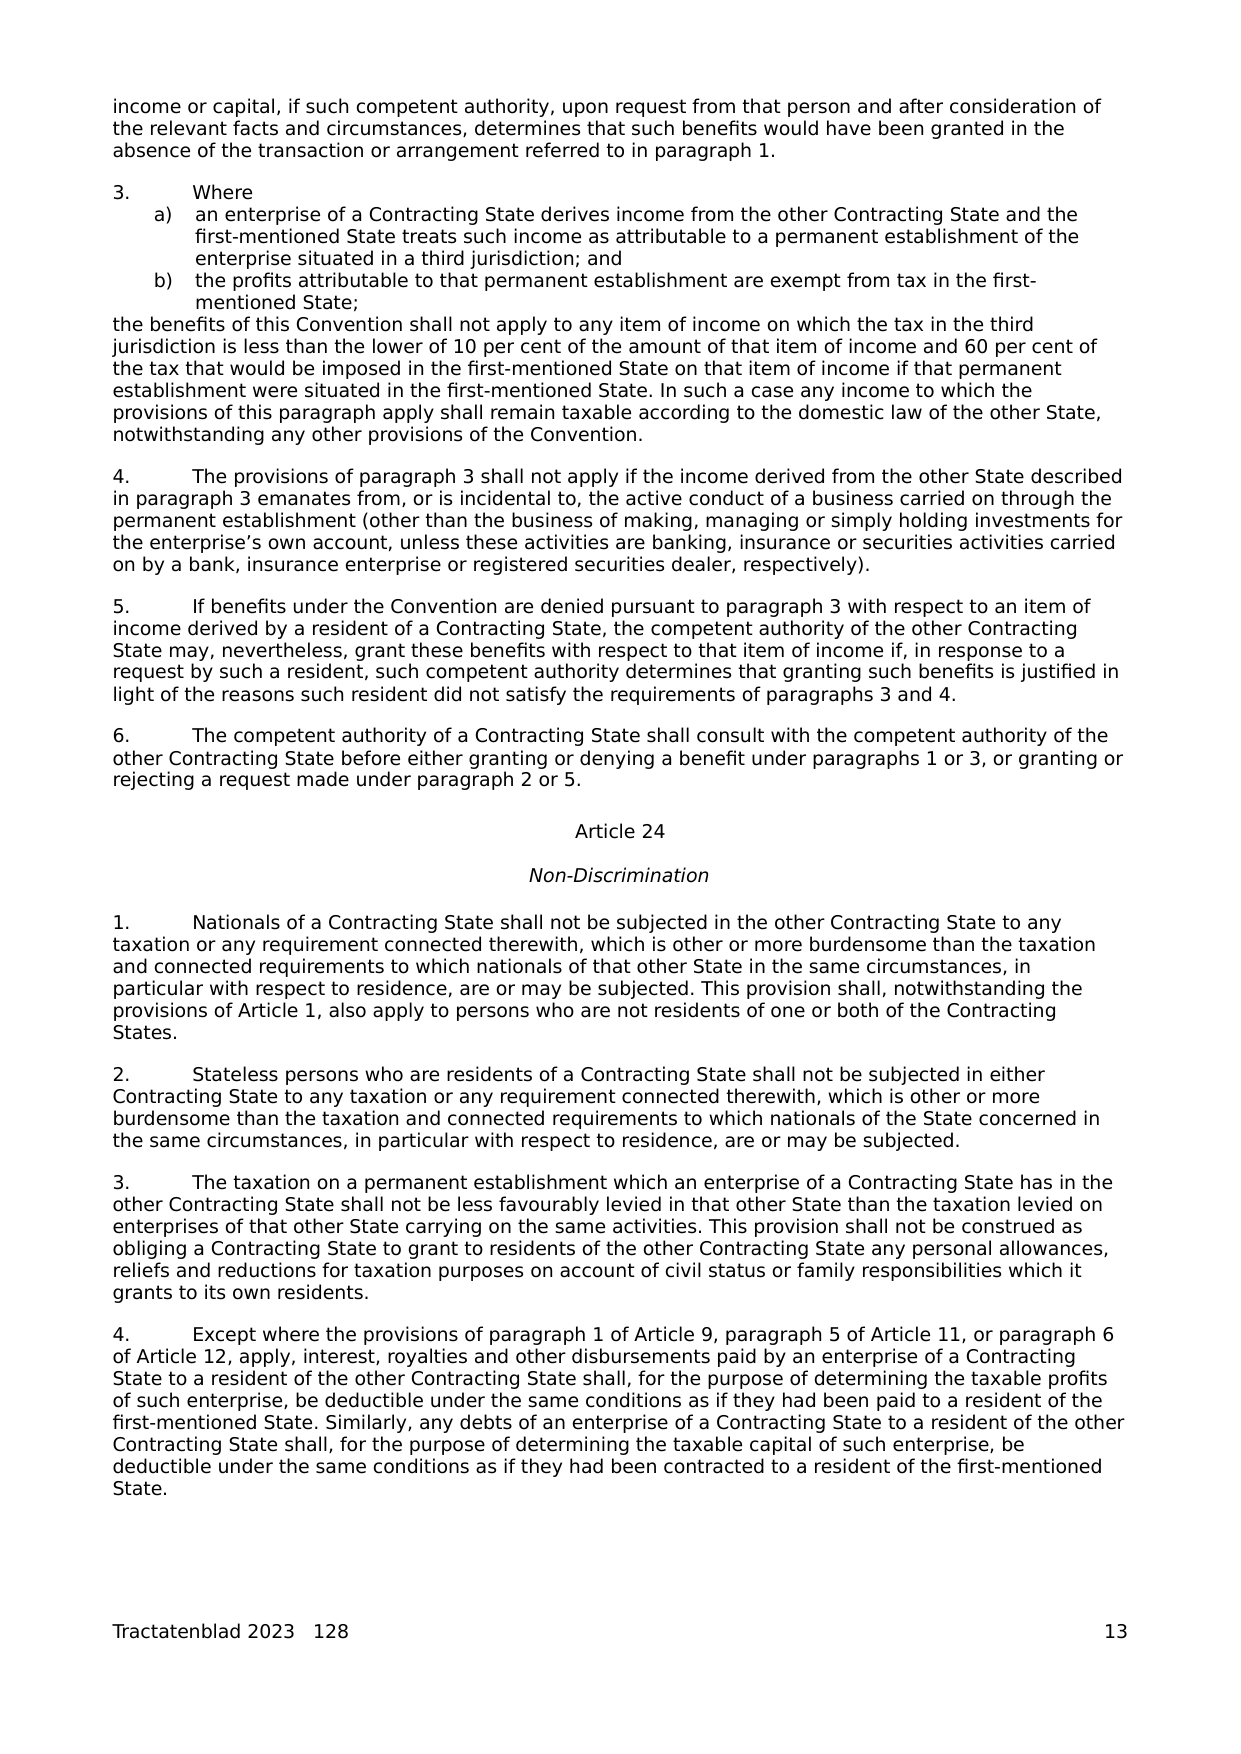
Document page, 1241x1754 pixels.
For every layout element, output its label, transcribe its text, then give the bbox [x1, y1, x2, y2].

text the benefits of this Convention shall not apply to any item of income on which the tax in the third jurisdiction is less than the lower of 10 per cent of the amount of that item of income and 60 per cent of the tax that would be imposed in the first-mentioned State on that item of income if that permanent establishment were situated in the first-mentioned State. In such a case any income to which the provisions of this paragraph apply shall remain taxable according to the domestic law of the other State, notwithstanding any other provisions of the Convention. [112, 314, 1128, 446]
text 4. Except where the provisions of paragraph 1 of Article 9, paragraph 5 of Article 11, or paragraph 6 of Article 12, apply, interest, royalties and other disbursements paid by an enterprise of a Contracting State to a resident of the other Contracting State shall, for the purpose of determining the taxable profits of such enterprise, be deductible under the same conditions as if they had been paid to a resident of the first-mentioned State. Similarly, any debts of an enterprise of a Contracting State to a resident of the other Contracting State shall, for the purpose of determining the taxable capital of such enterprise, be deductible under the same conditions as if they had been contracted to a resident of the first-mentioned State. [112, 1324, 1128, 1500]
text 1. Nationals of a Contracting State shall not be subjected in the other Contracting State to any taxation or any requirement connected therewith, which is other or more burdensome than the taxation and connected requirements to which nationals of that other State in the same circumstances, in particular with respect to residence, are or may be subjected. This provision shall, notwithstanding the provisions of Article 1, also apply to persons who are not residents of one or both of the Contracting States. [112, 912, 1128, 1044]
text income or capital, if such competent authority, upon request from that person and after consideration of the relevant facts and circumstances, determines that such benefits would have been granted in the absence of the transaction or arrangement referred to in paragraph 1. [112, 96, 1128, 162]
text 2. Stateless persons who are residents of a Contracting State shall not be subjected in either Contracting State to any taxation or any requirement connected therewith, which is other or more burdensome than the taxation and connected requirements to which nationals of the State concerned in the same circumstances, in particular with respect to residence, are or may be subjected. [112, 1064, 1128, 1152]
text 5. If benefits under the Convention are denied pursuant to paragraph 3 with respect to an item of income derived by a resident of a Contracting State, the competent authority of the other Contracting State may, nevertheless, grant these benefits with respect to that item of income if, in response to a request by such a resident, such competent authority determines that granting such benefits is justified in light of the reasons such resident did not satisfy the requirements of paragraphs 3 and 4. [112, 596, 1128, 705]
text 3. The taxation on a permanent establishment which an enterprise of a Contracting State has in the other Contracting State shall not be less favourably levied in that other State than the taxation levied on enterprises of that other State carrying on the same activities. This provision shall not be construed as obliging a Contracting State to grant to residents of the other Contracting State any personal allowances, reliefs and reductions for taxation purposes on account of civil status or family responsibilities which it grants to its own residents. [112, 1172, 1128, 1304]
text 4. The provisions of paragraph 3 shall not apply if the income derived from the other State described in paragraph 3 emanates from, or is incidental to, the active conduct of a business carried on through the permanent establishment (other than the business of making, managing or simply holding investments for the enterprise’s own account, unless these activities are banking, insurance or securities activities carried on by a bank, insurance enterprise or registered securities dealer, respectively). [112, 466, 1128, 576]
text b) the profits attributable to that permanent establishment are exempt from tax in the first-mentioned State; [153, 270, 1128, 314]
text a) an enterprise of a Contracting State derives income from the other Contracting State and the first-mentioned State treats such income as attributable to a permanent establishment of the enterprise situated in a third jurisdiction; and [153, 204, 1128, 270]
text 6. The competent authority of a Contracting State shall consult with the competent authority of the other Contracting State before either granting or denying a benefit under paragraphs 1 or 3, or granting or rejecting a request made under paragraph 2 or 5. [112, 725, 1128, 791]
subtitle Article 24 Non-Discrimination [112, 821, 1128, 887]
text 3. Where [112, 182, 1128, 204]
